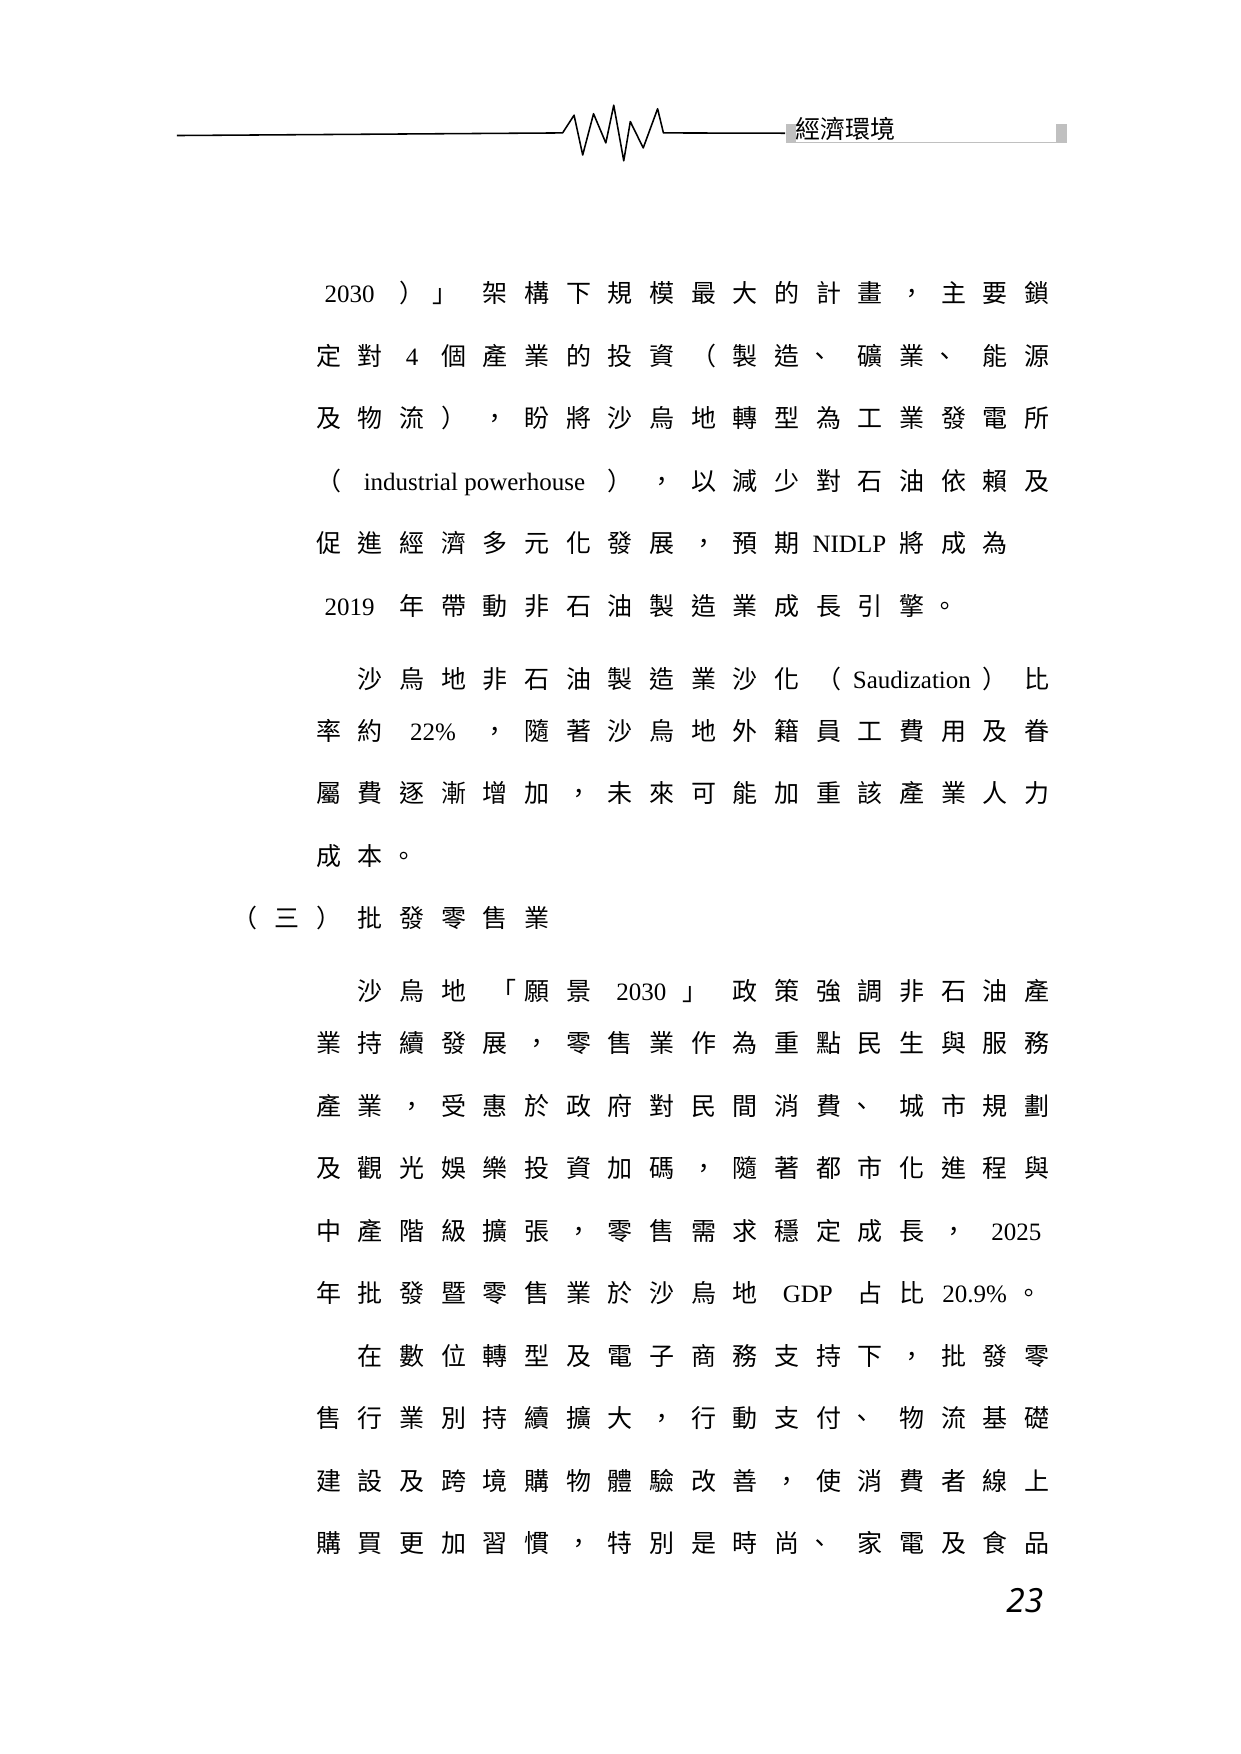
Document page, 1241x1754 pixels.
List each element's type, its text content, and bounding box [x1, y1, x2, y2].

text 沙烏地非石油製造業沙化（Saudization）比率約22%，隨著沙烏地外籍員工費用及眷屬費逐漸增加，未來可能加重該產業人力成本。 [281, 625, 1058, 875]
text 2030）」架構下規模最大的計畫，主要鎖定對4個產業的投資（製造、礦業、能源及物流），盼將沙烏地轉型為工業發電所（industrial powerhouse），以減少對石油依賴及促進經濟多元化發展，預期NIDLP將成為2019年帶動非石油製造業成長引擎。 [281, 250, 1058, 625]
text （三）批發零售業 [207, 875, 1058, 938]
text 沙烏地「願景2030」政策強調非石油產業持續發展，零售業作為重點民生與服務產業，受惠於政府對民間消費、城市規劃及觀光娛樂投資加碼，隨著都市化進程與中產階級擴張，零售需求穩定成長，2025年批發暨零售業於沙烏地GDP占比20.9%。 [281, 938, 1058, 1313]
text 在數位轉型及電子商務支持下，批發零售行業別持續擴大，行動支付、物流基礎建設及跨境購物體驗改善，使消費者線上購買更加習慣，特別是時尚、家電及食品 [281, 1313, 1058, 1563]
